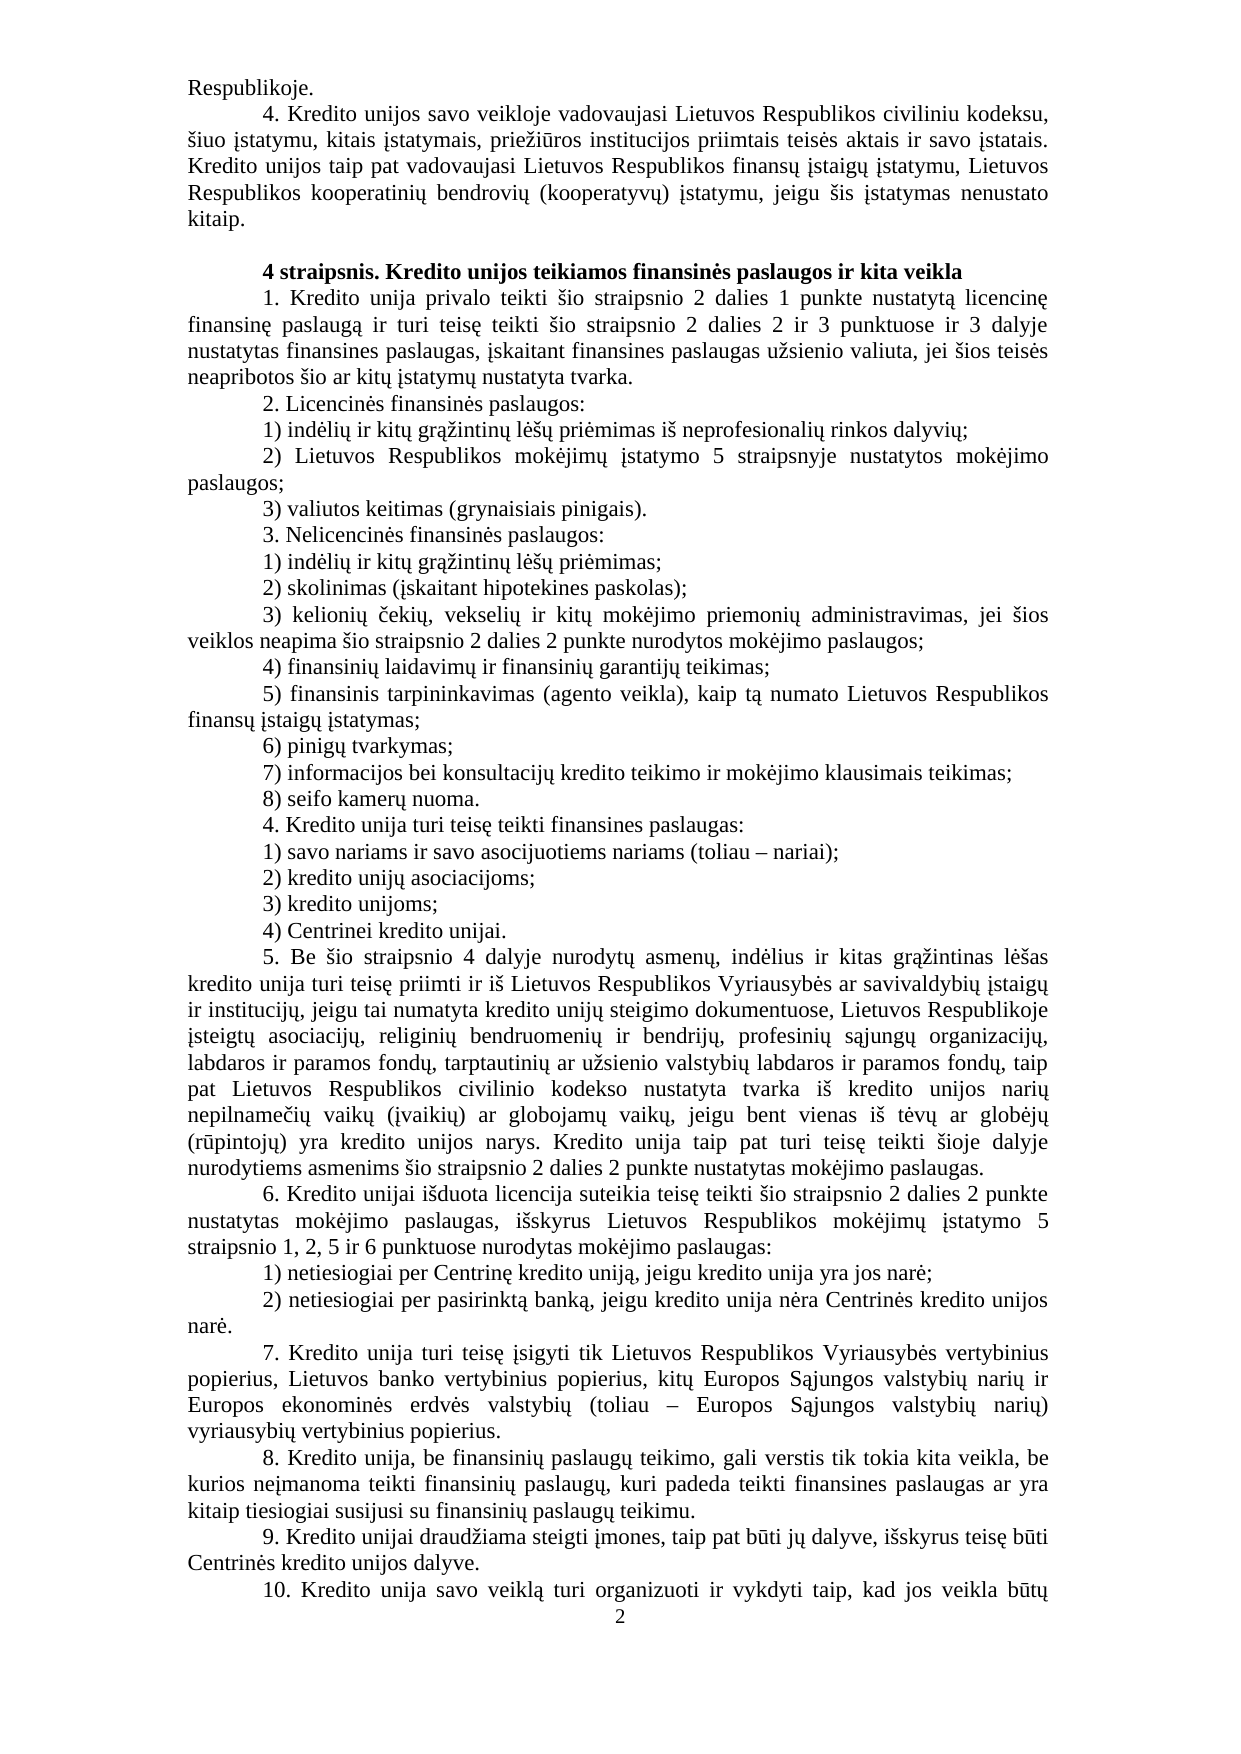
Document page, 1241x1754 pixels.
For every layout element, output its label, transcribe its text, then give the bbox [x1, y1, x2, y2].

text 1) savo nariams ir savo asocijuotiems nariams (toliau – nariai); [187, 838, 1050, 864]
text 3. Nelicencinės finansinės paslaugos: [187, 522, 1050, 548]
text 5) finansinis tarpininkavimas (agento veikla), kaip tą numato Lietuvos Respublikos finansų įstaigų įstatymas; [187, 680, 1050, 732]
text 8. Kredito unija, be finansinių paslaugų teikimo, gali verstis tik tokia kita veikla, be kurios neįmanoma teikti finansinių paslaugų, kuri padeda teikti finansines paslaugas ar yra kitaip tiesiogiai susijusi su finansinių paslaugų teikimu. [187, 1444, 1050, 1523]
text 3) kelionių čekių, vekselių ir kitų mokėjimo priemonių administravimas, jei šios veiklos neapima šio straipsnio 2 dalies 2 punkte nurodytos mokėjimo paslaugos; [187, 601, 1050, 653]
text 2. Licencinės finansinės paslaugos: [187, 390, 1050, 416]
text 4. Kredito unija turi teisę teikti finansines paslaugas: [187, 811, 1050, 838]
text 3) valiutos keitimas (grynaisiais pinigais). [187, 495, 1050, 522]
text 1. Kredito unija privalo teikti šio straipsnio 2 dalies 1 punkte nustatytą licencinę finansinę paslaugą ir turi teisę teikti šio straipsnio 2 dalies 2 ir 3 punktuose ir 3 dalyje nustatytas finansines paslaugas, įskaitant finansines paslaugas užsienio valiuta, jei šios teisės neapribotos šio ar kitų įstatymų nustatyta tvarka. [187, 284, 1050, 390]
text 4) Centrinei kredito unijai. [187, 917, 1050, 943]
text 2) Lietuvos Respublikos mokėjimų įstatymo 5 straipsnyje nustatytos mokėjimo paslaugos; [187, 442, 1050, 495]
text 10. Kredito unija savo veiklą turi organizuoti ir vykdyti taip, kad jos veikla būtų [187, 1576, 1050, 1602]
text 4. Kredito unijos savo veikloje vadovaujasi Lietuvos Respublikos civiliniu kodeksu, šiuo įstatymu, kitais įstatymais, priežiūros institucijos priimtais teisės aktais ir savo įstatais. Kredito unijos taip pat vadovaujasi Lietuvos Respublikos finansų įstaigų įstatymu, Lietuvos Respublikos kooperatinių bendrovių (kooperatyvų) įstatymu, jeigu šis įstatymas nenustato kitaip. [187, 100, 1050, 232]
text 4) finansinių laidavimų ir finansinių garantijų teikimas; [187, 653, 1050, 680]
text 7) informacijos bei konsultacijų kredito teikimo ir mokėjimo klausimais teikimas; [187, 759, 1050, 785]
text 9. Kredito unijai draudžiama steigti įmones, taip pat būti jų dalyve, išskyrus teisę būti Centrinės kredito unijos dalyve. [187, 1523, 1050, 1576]
text 7. Kredito unija turi teisę įsigyti tik Lietuvos Respublikos Vyriausybės vertybinius popierius, Lietuvos banko vertybinius popierius, kitų Europos Sąjungos valstybių narių ir Europos ekonominės erdvės valstybių (toliau – Europos Sąjungos valstybių narių) vyriausybių vertybinius popierius. [187, 1338, 1050, 1444]
text 1) indėlių ir kitų grąžintinų lėšų priėmimas; [187, 548, 1050, 574]
text Respublikoje. [187, 73, 1050, 100]
text 5. Be šio straipsnio 4 dalyje nurodytų asmenų, indėlius ir kitas grąžintinas lėšas kredito unija turi teisę priimti ir iš Lietuvos Respublikos Vyriausybės ar savivaldybių įstaigų ir institucijų, jeigu tai numatyta kredito unijų steigimo dokumentuose, Lietuvos Respublikoje įsteigtų asociacijų, religinių bendruomenių ir bendrijų, profesinių sąjungų organizacijų, labdaros ir paramos fondų, tarptautinių ar užsienio valstybių labdaros ir paramos fondų, taip pat Lietuvos Respublikos civilinio kodekso nustatyta tvarka iš kredito unijos narių nepilnamečių vaikų (įvaikių) ar globojamų vaikų, jeigu bent vienas iš tėvų ar globėjų (rūpintojų) yra kredito unijos narys. Kredito unija taip pat turi teisę teikti šioje dalyje nurodytiems asmenims šio straipsnio 2 dalies 2 punkte nustatytas mokėjimo paslaugas. [187, 943, 1050, 1180]
text 4 straipsnis. Kredito unijos teikiamos finansinės paslaugos ir kita veikla [187, 258, 1050, 284]
text 8) seifo kamerų nuoma. [187, 785, 1050, 811]
text 2) kredito unijų asociacijoms; [187, 864, 1053, 891]
text 6) pinigų tvarkymas; [187, 732, 1050, 759]
text 2) netiesiogiai per pasirinktą banką, jeigu kredito unija nėra Centrinės kredito unijos narė. [187, 1286, 1050, 1338]
text 2) skolinimas (įskaitant hipotekines paskolas); [187, 574, 1050, 601]
text 3) kredito unijoms; [187, 891, 1050, 917]
text 1) indėlių ir kitų grąžintinų lėšų priėmimas iš neprofesionalių rinkos dalyvių; [187, 416, 1050, 442]
text 1) netiesiogiai per Centrinę kredito uniją, jeigu kredito unija yra jos narė; [187, 1259, 1050, 1286]
text 6. Kredito unijai išduota licencija suteikia teisę teikti šio straipsnio 2 dalies 2 punkte nustatytas mokėjimo paslaugas, išskyrus Lietuvos Respublikos mokėjimų įstatymo 5 straipsnio 1, 2, 5 ir 6 punktuose nurodytas mokėjimo paslaugas: [187, 1180, 1050, 1259]
